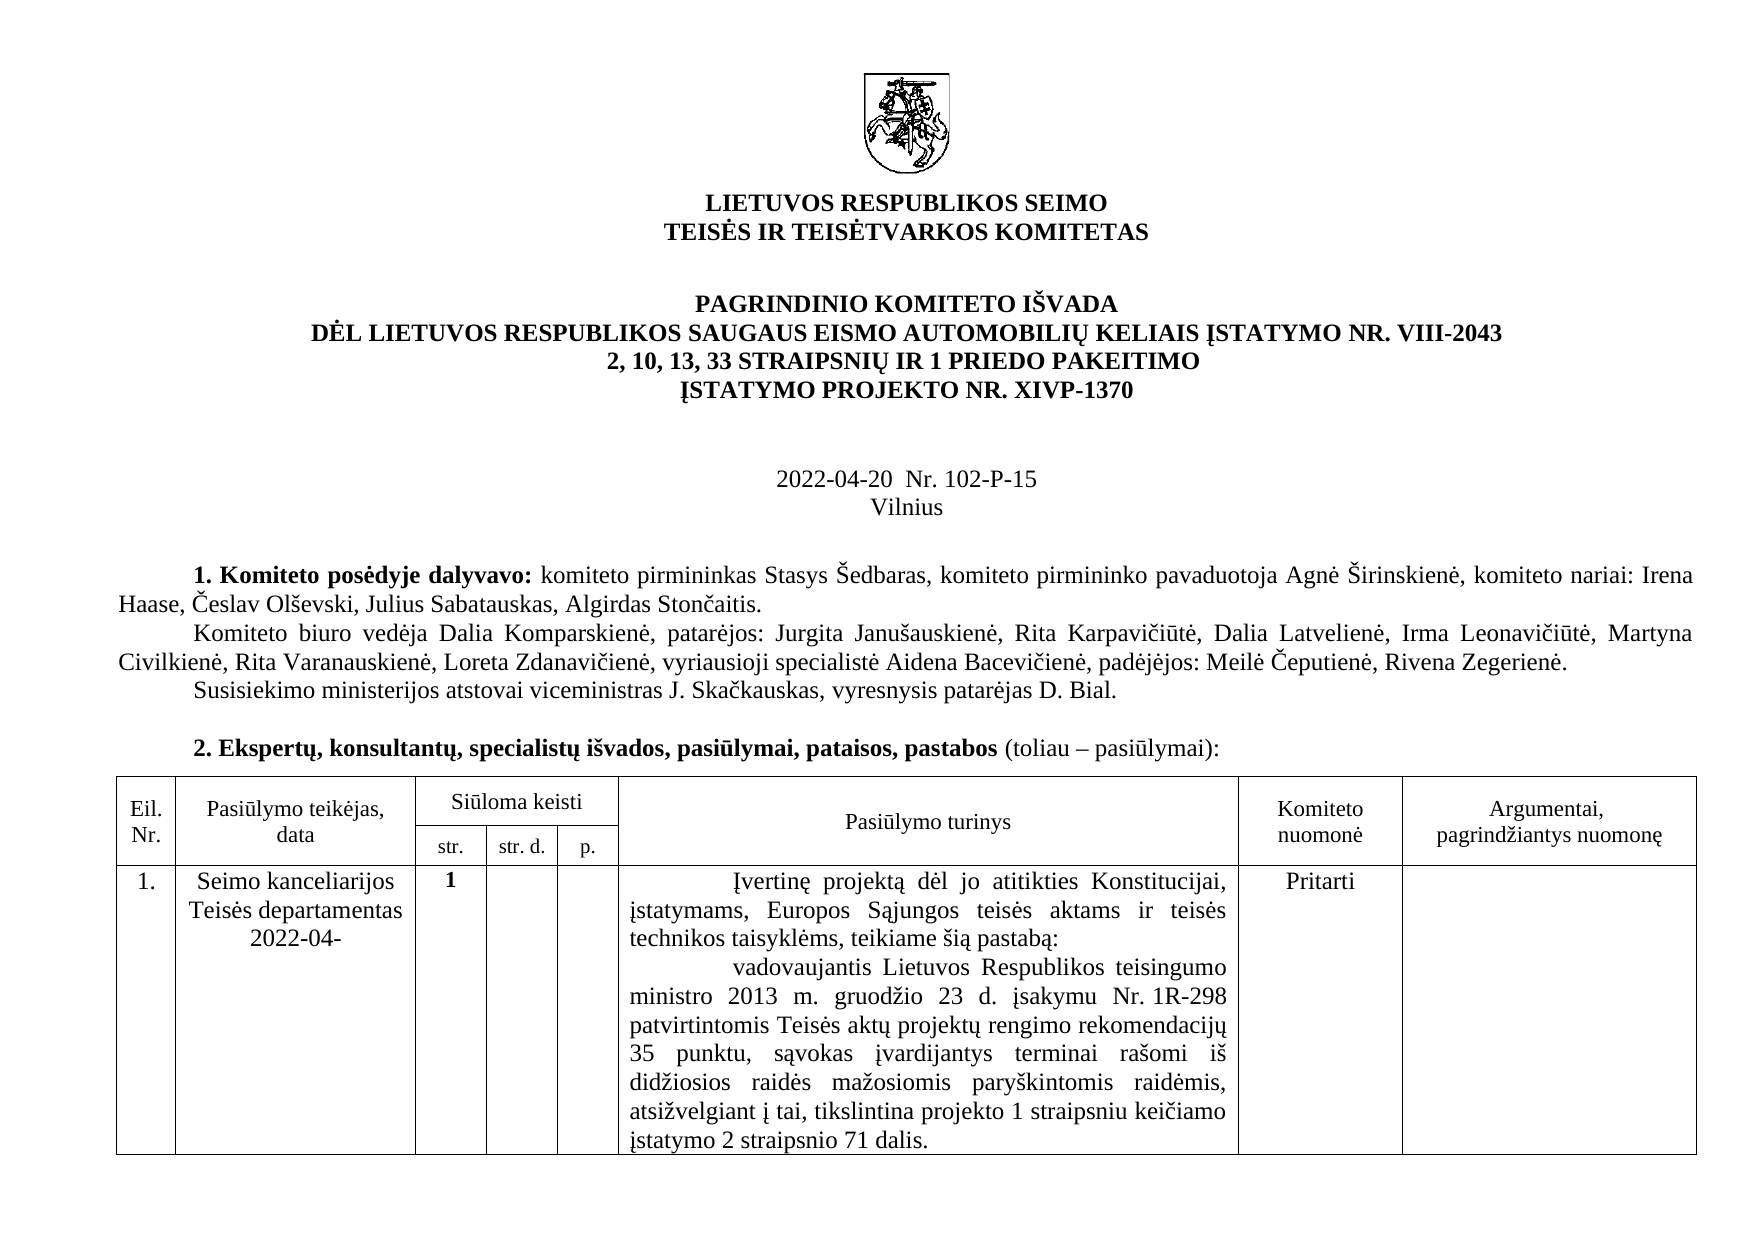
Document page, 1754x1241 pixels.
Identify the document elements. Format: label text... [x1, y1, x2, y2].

text DĖL LIETUVOS RESPUBLIKOS SAUGAUS EISMO AUTOMOBILIŲ KELIAIS ĮSTATYMO NR. VIII-2043 [118, 318, 1695, 346]
text Komiteto biuro vedėja Dalia Komparskienė, patarėjos: Jurgita Janušauskienė, Rita Karpavičiūtė, Dalia Latvelienė, Irma Leonavičiūtė, Martyna Civilkienė, Rita Varanauskienė, Loreta Zdanavičienė, vyriausioji specialistė Aidena Bacevičienė, padėjėjos: Meilė Čeputienė, Rivena Zegerienė. [118, 618, 1695, 676]
text Vilnius [118, 492, 1695, 521]
table_cell Pritarti [1239, 866, 1402, 1153]
table_header Pasiūlymo turinys [619, 777, 1238, 865]
text 1. Komiteto posėdyje dalyvavo: komiteto pirmininkas Stasys Šedbaras, komiteto pirmininko pavaduotoja Agnė Širinskienė, komiteto nariai: Irena Haase, Česlav Olševski, Julius Sabatauskas, Algirdas Stončaitis. [118, 561, 1695, 618]
table_cell [558, 866, 618, 1153]
table_header Siūloma keisti [416, 777, 618, 825]
table_header Argumentai, pagrindžiantys nuomonę [1403, 777, 1696, 865]
table_cell 1 [416, 866, 486, 1153]
table_cell str. [416, 826, 486, 865]
text 2, 10, 13, 33 STRAIPSNIŲ IR 1 PRIEDO PAKEITIMO [118, 346, 1695, 375]
subtitle ĮSTATYMO PROJEKTO NR. XIVP-1370 [118, 375, 1695, 404]
table_cell Seimo kanceliarijos Teisės departamentas 2022-04- [176, 866, 415, 1153]
table_header Eil. Nr. [117, 777, 175, 865]
subtitle PAGRINDINIO KOMITETO IŠVADA [118, 289, 1695, 318]
text Susisiekimo ministerijos atstovai viceministras J. Skačkauskas, vyresnysis patarėjas D. Bial. [118, 676, 1695, 704]
table_cell Įvertinę projektą dėl jo atitikties Konstitucijai, įstatymams, Europos Sąjungos teisės aktams ir teisės technikos taisyklėms, teikiame šią pastabą: vadovaujantis Lietuvos Respublikos teisingumo ministro 2013 m. gruodžio 23 d. įsakymu Nr. 1R-298 patvirtintomis Teisės aktų projektų rengimo rekomendacijų 35 punktu, sąvokas įvardijantys terminai rašomi iš didžiosios raidės mažosiomis paryškintomis raidėmis, atsižvelgiant į tai, tikslintina projekto 1 straipsniu keičiamo įstatymo 2 straipsnio 71 dalis. [619, 866, 1238, 1153]
table_cell [1403, 866, 1696, 1153]
table_cell p. [558, 826, 618, 865]
text 2022-04-20 Nr. 102-P-15 [118, 464, 1695, 492]
subtitle 2. Ekspertų, konsultantų, specialistų išvados, pasiūlymai, pataisos, pastabos (toliau – pasiūlymai): [118, 733, 1695, 762]
table_header Komiteto nuomonė [1239, 777, 1402, 865]
text TEISĖS IR TEISĖTVARKOS KOMITETAS [118, 217, 1695, 246]
table_cell [487, 866, 557, 1153]
table_cell 1. [117, 866, 175, 1153]
table_header Pasiūlymo teikėjas, data [176, 777, 415, 865]
table_cell str. d. [487, 826, 557, 865]
text LIETUVOS RESPUBLIKOS SEIMO [118, 188, 1695, 217]
